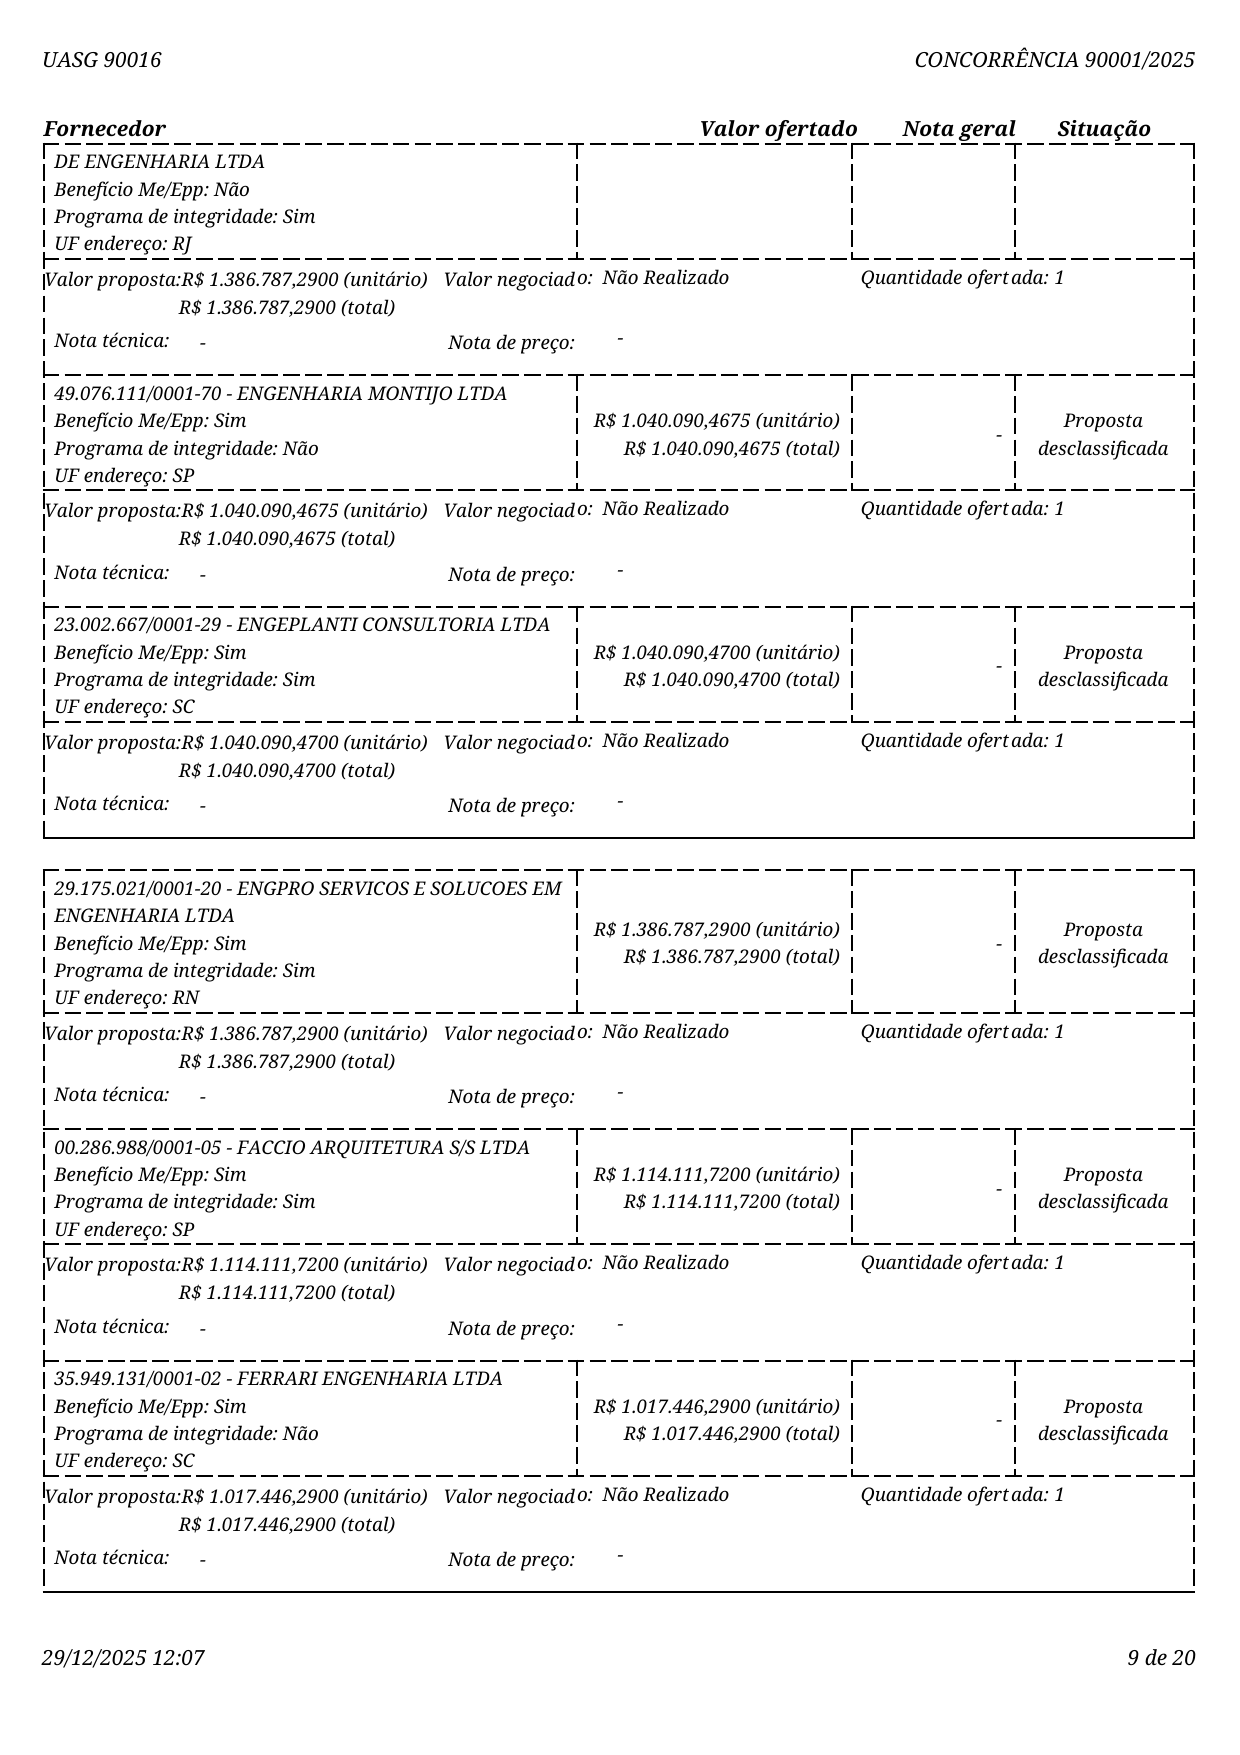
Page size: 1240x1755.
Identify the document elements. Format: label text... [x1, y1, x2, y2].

table_cell Quantidade ofert [852, 1012, 1014, 1075]
table_cell DE ENGENHARIA LTDA Benefício Me/Epp: Não Programa de integridade: Sim UF endereço: RJ [44, 143, 577, 258]
table_cell Proposta desclassificada [1015, 606, 1194, 721]
table_cell Nota técnica: [44, 1538, 183, 1591]
table_cell [940, 553, 1014, 606]
table_cell Valor proposta: R$ 1.040.090,4700 (unitário) Valor negociad R$ 1.040.090,4700 (total) [44, 721, 577, 784]
table_cell o: Não Realizado - [577, 1243, 852, 1359]
table_cell Nota técnica: [44, 1307, 183, 1359]
table_cell o: Não Realizado - [577, 1012, 852, 1128]
table_cell Quantidade ofert [852, 258, 1014, 321]
table_header R$ 1.386.787,2900 (unitário) R$ 1.386.787,2900 (total) [577, 869, 852, 1012]
table_cell - [852, 143, 1014, 258]
table_cell - [852, 374, 1014, 489]
table_cell Quantidade ofert [852, 721, 1014, 784]
table_cell Proposta desclassificada [1015, 1128, 1194, 1243]
table_cell [852, 784, 939, 837]
table_cell [1015, 784, 1194, 837]
table_cell [1015, 553, 1194, 606]
table_cell [940, 1538, 1014, 1591]
table_cell Quantidade ofert [852, 1475, 1014, 1538]
table_cell - Nota de preço: [183, 321, 577, 374]
table_cell Quantidade ofert [852, 1243, 1014, 1307]
table_cell Nota técnica: [44, 553, 183, 606]
table_header - [852, 869, 1014, 1012]
table_cell - Nota de preço: [183, 1307, 577, 1359]
table_cell Valor proposta: R$ 1.040.090,4675 (unitário) Valor negociad R$ 1.040.090,4675 (total) [44, 489, 577, 553]
table_cell [1015, 1538, 1194, 1591]
table_header 29.175.021/0001-20 - ENGPRO SERVICOS E SOLUCOES EM ENGENHARIA LTDA Benefício Me/Epp: Sim Programa de integridade: Sim UF endereço: RN [44, 869, 577, 1012]
table_header Proposta desclassificada [1015, 869, 1194, 1012]
table_cell [940, 1075, 1014, 1128]
table_cell - Nota de preço: [183, 784, 577, 837]
table_cell 00.286.988/0001-05 - FACCIO ARQUITETURA S/S LTDA Benefício Me/Epp: Sim Programa de integridade: Sim UF endereço: SP [44, 1128, 577, 1243]
table_cell Proposta desclassificada [1015, 374, 1194, 489]
table_cell [940, 784, 1014, 837]
table_cell - [852, 606, 1014, 721]
table_cell [852, 1538, 939, 1591]
table_cell Nota técnica: [44, 784, 183, 837]
table_cell - [852, 1128, 1014, 1243]
table_cell ada: 1 [1015, 258, 1194, 321]
table_cell [852, 321, 939, 374]
table_cell Nota técnica: [44, 321, 183, 374]
table_cell Valor proposta: R$ 1.017.446,2900 (unitário) Valor negociad R$ 1.017.446,2900 (total) [44, 1475, 577, 1538]
table_cell [1015, 1307, 1194, 1359]
table_cell [940, 321, 1014, 374]
table_cell R$ 1.040.090,4700 (unitário) R$ 1.040.090,4700 (total) [577, 606, 852, 721]
table_cell - Nota de preço: [183, 553, 577, 606]
table_cell 49.076.111/0001-70 - ENGENHARIA MONTIJO LTDA Benefício Me/Epp: Sim Programa de integridade: Não UF endereço: SP [44, 374, 577, 489]
table_cell o: Não Realizado - [577, 1475, 852, 1591]
table_cell o: Não Realizado - [577, 721, 852, 837]
table_cell 35.949.131/0001-02 - FERRARI ENGENHARIA LTDA Benefício Me/Epp: Sim Programa de integridade: Não UF endereço: SC [44, 1360, 577, 1475]
table_cell Nota técnica: [44, 1075, 183, 1128]
table_cell - Nota de preço: [183, 1538, 577, 1591]
table_cell R$ 1.114.111,7200 (unitário) R$ 1.114.111,7200 (total) [577, 1128, 852, 1243]
table_cell R$ 1.040.090,4675 (unitário) R$ 1.040.090,4675 (total) [577, 374, 852, 489]
table_cell [852, 553, 939, 606]
table_cell ada: 1 [1015, 489, 1194, 553]
table_cell 23.002.667/0001-29 - ENGEPLANTI CONSULTORIA LTDA Benefício Me/Epp: Sim Programa de integridade: Sim UF endereço: SC [44, 606, 577, 721]
table_cell ada: 1 [1015, 1475, 1194, 1538]
table_cell o: Não Realizado - [577, 258, 852, 374]
table_cell ada: 1 [1015, 1012, 1194, 1075]
table_cell - [852, 1360, 1014, 1475]
table_cell [852, 1307, 939, 1359]
table_cell - Nota de preço: [183, 1075, 577, 1128]
table_cell [577, 143, 852, 258]
table_cell [1015, 143, 1194, 258]
table_cell [1015, 1075, 1194, 1128]
table_cell Valor proposta: R$ 1.386.787,2900 (unitário) Valor negociad R$ 1.386.787,2900 (total) [44, 1012, 577, 1075]
table_cell ada: 1 [1015, 1243, 1194, 1307]
table_cell Valor proposta: R$ 1.114.111,7200 (unitário) Valor negociad R$ 1.114.111,7200 (total) [44, 1243, 577, 1307]
table_cell Proposta desclassificada [1015, 1360, 1194, 1475]
table_cell [852, 1075, 939, 1128]
table_cell R$ 1.017.446,2900 (unitário) R$ 1.017.446,2900 (total) [577, 1360, 852, 1475]
table_cell Quantidade ofert [852, 489, 1014, 553]
table_cell [1015, 321, 1194, 374]
table_cell o: Não Realizado - [577, 489, 852, 606]
table_cell [940, 1307, 1014, 1359]
table_cell ada: 1 [1015, 721, 1194, 784]
table_cell Valor proposta: R$ 1.386.787,2900 (unitário) Valor negociad R$ 1.386.787,2900 (total) [44, 258, 577, 321]
